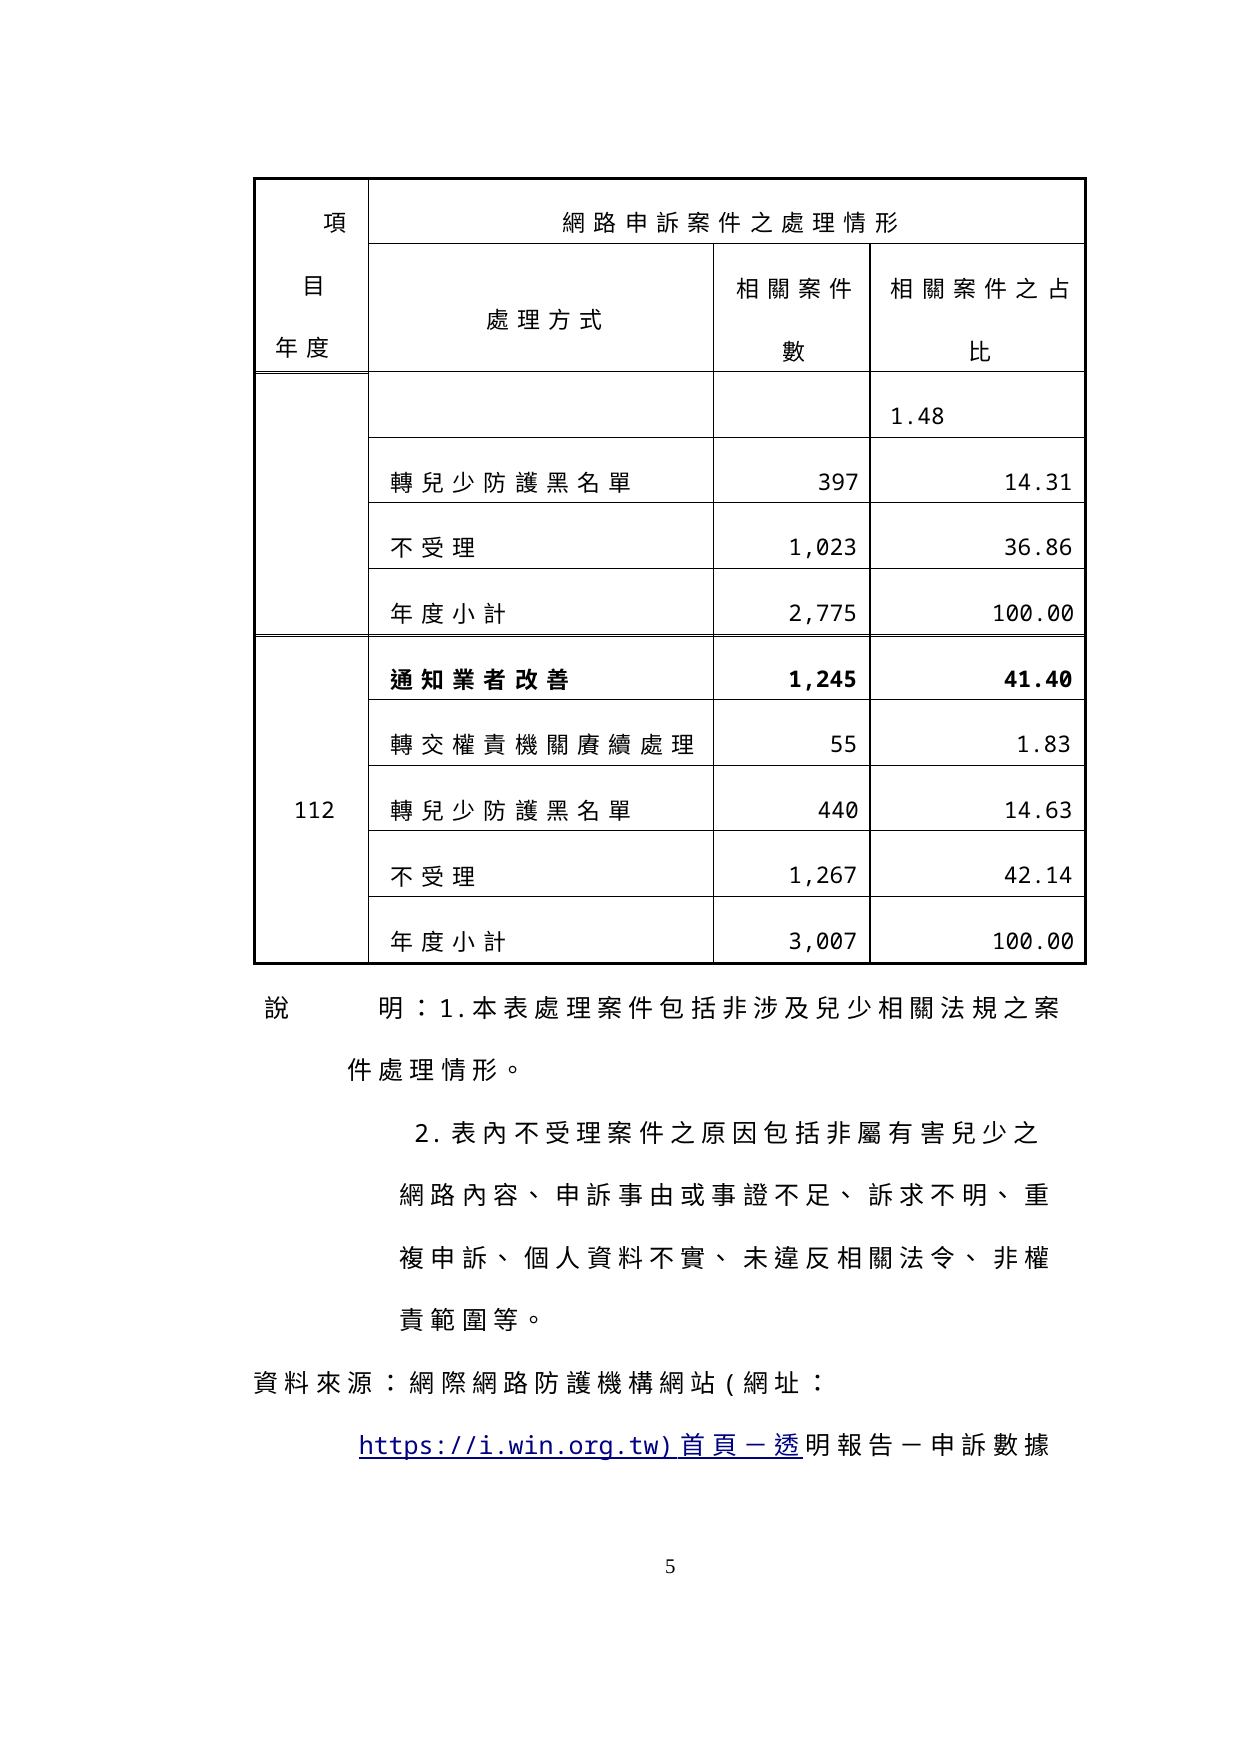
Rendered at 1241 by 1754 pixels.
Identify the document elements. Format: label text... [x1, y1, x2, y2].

table_cell 1.83 [871, 700, 1084, 765]
table_cell 1.48 [871, 372, 1084, 437]
table_cell [714, 372, 869, 437]
table_cell 41.40 [871, 637, 1084, 699]
table_cell 440 [714, 766, 869, 830]
table_cell 年度小計 [369, 569, 713, 633]
table_cell 相關案件數 [714, 244, 869, 371]
table_cell 55 [714, 700, 869, 765]
table_cell 14.63 [871, 766, 1084, 830]
table_cell 112 [256, 637, 368, 962]
table_cell 不受理 [369, 503, 713, 568]
table_cell 1,245 [714, 637, 869, 699]
table_cell 轉兒少防護黑名單 [369, 766, 713, 830]
table_cell 相關案件之占比 [871, 244, 1084, 371]
table_cell 不受理 [369, 831, 713, 896]
table_cell [369, 372, 713, 437]
table_cell 年度小計 [369, 897, 713, 962]
table_cell 397 [714, 438, 869, 502]
table_cell 14.31 [871, 438, 1084, 502]
table_cell [256, 374, 368, 633]
text 2.表內不受理案件之原因包括非屬有害兒少之網路內容、申訴事由或事證不足、訴求不明、重複申訴、個人資料不實、未違反相關法令、非權責範圍等。 [219, 1090, 1063, 1340]
table_cell 1,023 [714, 503, 869, 568]
table_header 項目 年度 [256, 180, 368, 371]
table_cell 100.00 [871, 897, 1084, 962]
table_header 網路申訴案件之處理情形 [369, 180, 1084, 243]
table_cell 1,267 [714, 831, 869, 896]
table_cell 轉交權責機關賡續處理 [369, 700, 713, 765]
text 說 明：1.本表處理案件包括非涉及兒少相關法規之案件處理情形。 [195, 965, 1063, 1090]
table_cell 轉兒少防護黑名單 [369, 438, 713, 502]
table_cell 42.14 [871, 831, 1084, 896]
table_cell 處理方式 [369, 244, 713, 371]
table_cell 36.86 [871, 503, 1084, 568]
table_cell 3,007 [714, 897, 869, 962]
table_cell 通知業者改善 [369, 637, 713, 699]
table_cell 100.00 [871, 569, 1084, 633]
text 資料來源：網際網路防護機構網站(網址：https://i.win.org.tw)首頁－透明報告－申訴數據 [187, 1340, 1063, 1465]
table_cell 2,775 [714, 569, 869, 633]
